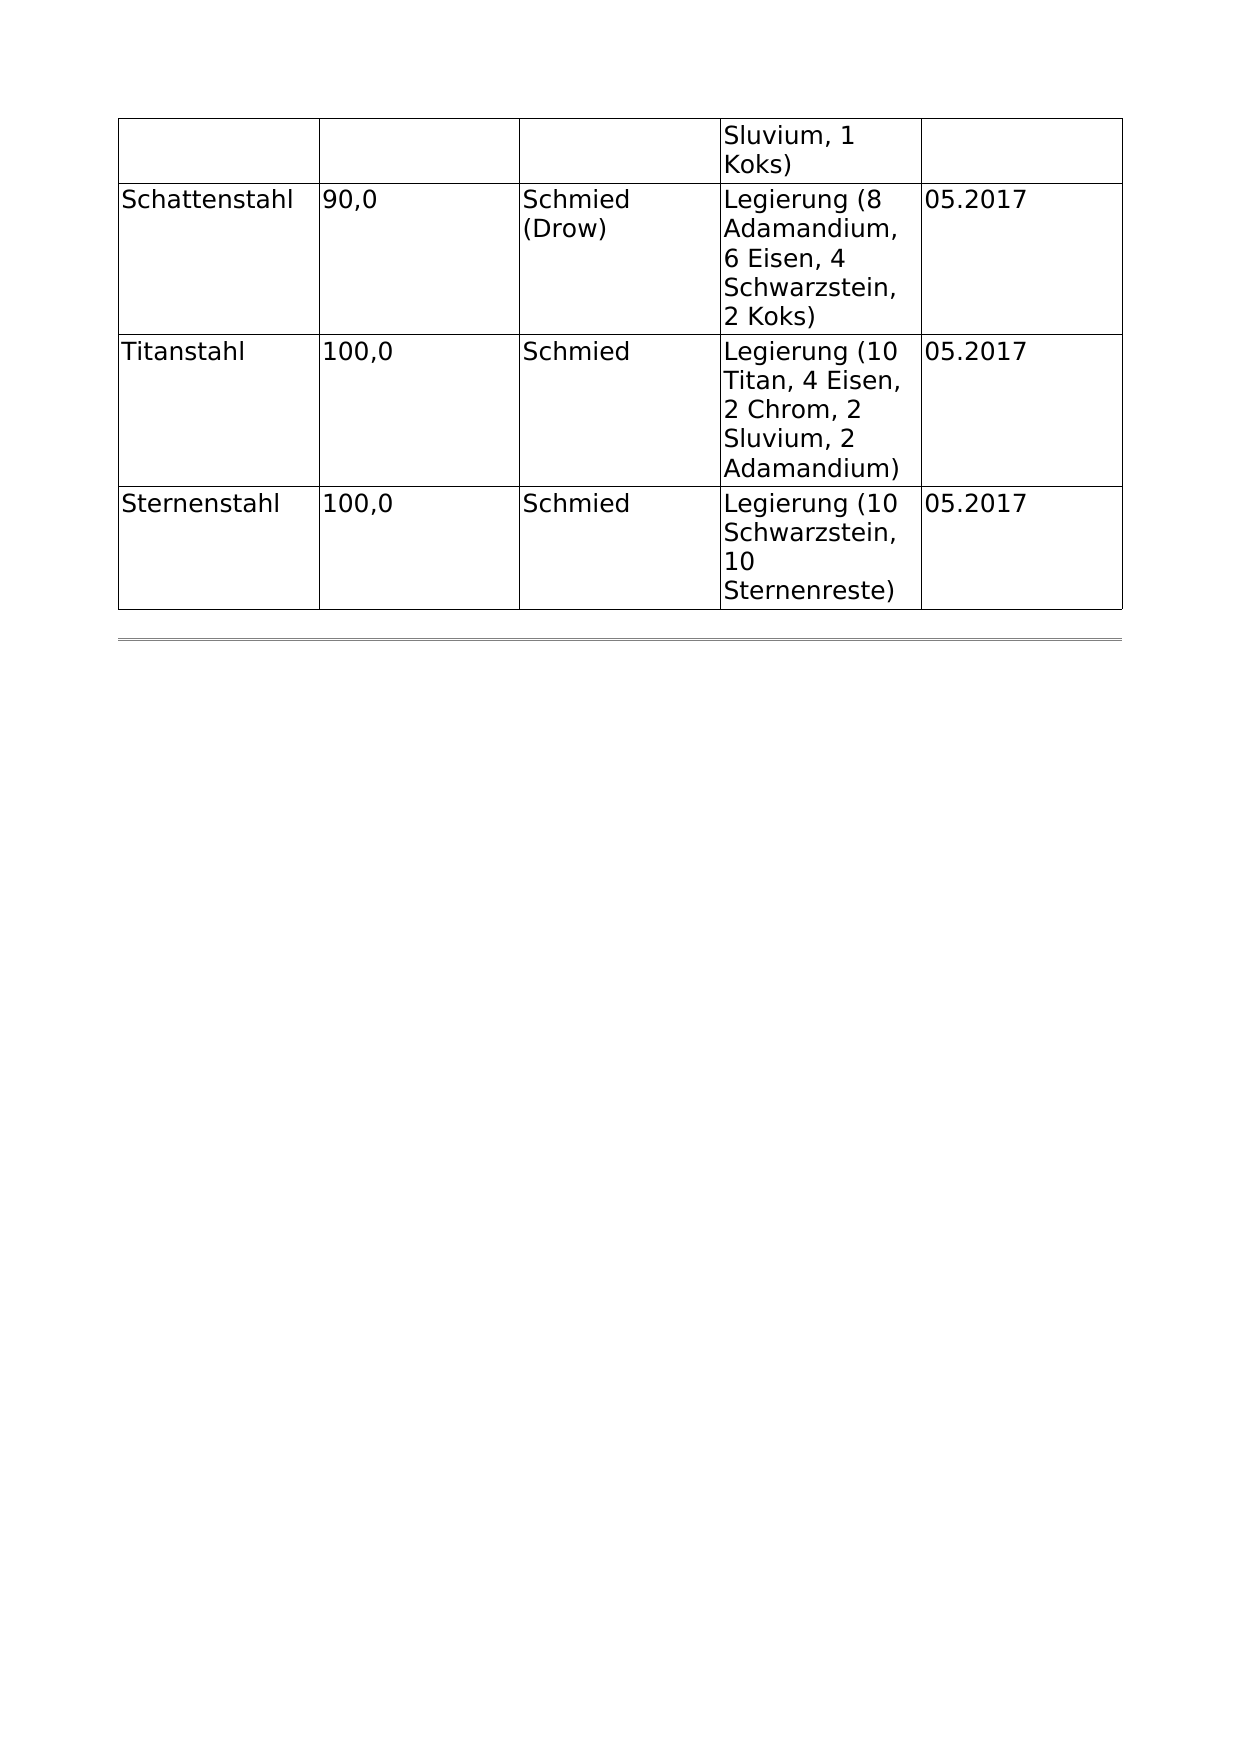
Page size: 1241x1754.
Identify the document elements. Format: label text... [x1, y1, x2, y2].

table_cell Sternenstahl [119, 487, 319, 608]
table_cell 100,0 [320, 335, 519, 486]
table_cell 90,0 [320, 184, 519, 334]
table_cell Schmied [520, 335, 720, 486]
table_cell Legierung (10 Schwarzstein, 10 Sternenreste) [721, 487, 921, 608]
table_cell 05.2017 [922, 487, 1122, 608]
table_cell [320, 119, 519, 182]
table_cell [922, 119, 1122, 182]
table_cell [520, 119, 720, 182]
table_cell Schattenstahl [119, 184, 319, 334]
table_cell 100,0 [320, 487, 519, 608]
table_cell Schmied [520, 487, 720, 608]
table_cell Titanstahl [119, 335, 319, 486]
table_cell Legierung (10 Titan, 4 Eisen, 2 Chrom, 2 Sluvium, 2 Adamandium) [721, 335, 921, 486]
table_cell Sluvium, 1 Koks) [721, 119, 921, 182]
table_cell Legierung (8 Adamandium, 6 Eisen, 4 Schwarzstein, 2 Koks) [721, 184, 921, 334]
table_cell [119, 119, 319, 182]
table_cell Schmied (Drow) [520, 184, 720, 334]
table_cell 05.2017 [922, 335, 1122, 486]
table_cell 05.2017 [922, 184, 1122, 334]
